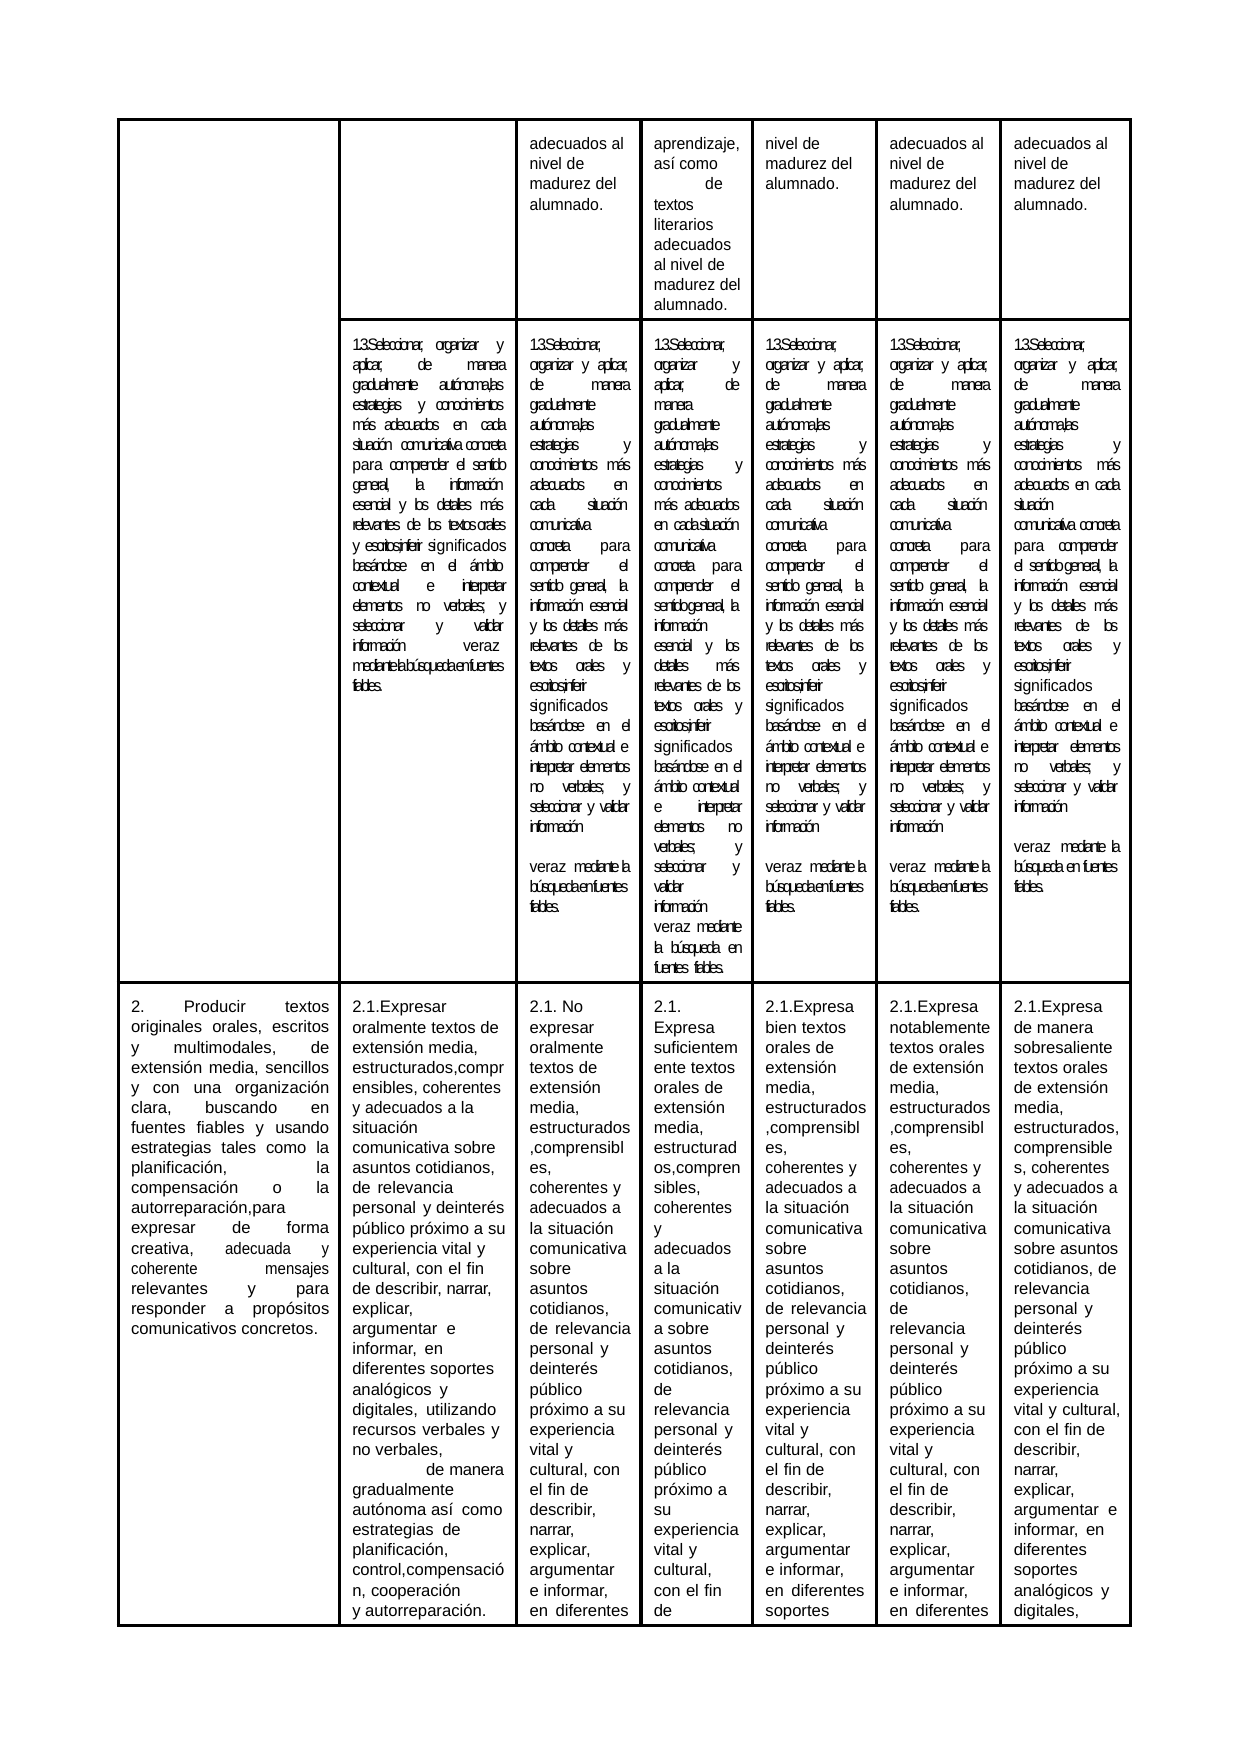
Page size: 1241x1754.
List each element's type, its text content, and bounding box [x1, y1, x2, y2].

table_cell 1.3.Seleccionar, organizar y aplicar, de manera gradualmente autónoma,las estrategias y conocimientos más adecuados en cada situación comunicativa concreta para comprender el sentido general, la información esencial y los detalles más relevantes de los textos orales y escritos;inferir significados basándose en el ámbito contextual e interpretar elementos no verbales; y seleccionar y validar información veraz mediante la búsqueda en fuentes fiables. [878, 321, 999, 981]
table_cell 2.1.Expresa bien textos orales de extensión media, estructurados,comprensibles, coherentes y adecuados a la situación comunicativa sobre asuntos cotidianos, de relevancia personal y deinterés público próximo a su experiencia vital y cultural, con el fin de describir, narrar, explicar, argumentar e informar, en diferentes soportes [754, 984, 875, 1624]
table_cell 1.3.Seleccionar, organizar y aplicar, de manera gradualmente autónoma,las estrategias y conocimientos más adecuados en cada situación comunicativa concreta para comprender el sentido general, la información esencial y los detalles más relevantes de los textos orales y escritos;inferir significados basándose en el ámbito contextual e interpretar elementos no verbales; y seleccionar y validar información veraz mediante la búsqueda en fuentes fiables. [643, 321, 751, 981]
table_cell 2.1. Expresa suficientemente textos orales de extensión media, estructurados,comprensibles, coherentes y adecuados a la situación comunicativa sobre asuntos cotidianos, de relevancia personal y deinterés público próximo a su experiencia vital y cultural, con el fin de [643, 984, 751, 1624]
table_cell 2.1. No expresar oralmente textos de extensión media, estructurados,comprensibles, coherentes y adecuados a la situación comunicativa sobre asuntos cotidianos, de relevancia personal y deinterés público próximo a su experiencia vital y cultural, con el fin de describir, narrar, explicar, argumentar e informar, en diferentes [518, 984, 639, 1624]
table_cell 2.1.Expresa notablemente textos orales de extensión media, estructurados,comprensibles, coherentes y adecuados a la situación comunicativa sobre asuntos cotidianos, de relevancia personal y deinterés público próximo a su experiencia vital y cultural, con el fin de describir, narrar, explicar, argumentar e informar, en diferentes [878, 984, 999, 1624]
table_cell nivel de madurez del alumnado. [754, 121, 875, 318]
table_cell [341, 121, 515, 318]
table_cell adecuados al nivel de madurez del alumnado. [518, 121, 639, 318]
table_cell 2.1.Expresar oralmente textos de extensión media, estructurados,comprensibles, coherentes y adecuados a la situación comunicativa sobre asuntos cotidianos, de relevancia personal y deinterés público próximo a su experiencia vital y cultural, con el fin de describir, narrar, explicar, argumentar e informar, en diferentes soportes analógicos y digitales, utilizando recursos verbales y no verbales, de manera gradualmente autónoma así como estrategias de planificación, control,compensación, cooperación y autorreparación. [341, 984, 515, 1624]
table_cell adecuados al nivel de madurez del alumnado. [1002, 121, 1129, 318]
table_cell 1.3.Seleccionar, organizar y aplicar, de manera gradualmente autónoma,las estrategias y conocimientos más adecuados en cada situación comunicativa concreta para comprender el sentido general, la información esencial y los detalles más relevantes de los textos orales y escritos;inferir significados basándose en el ámbito contextual e interpretar elementos no verbales; y seleccionar y validar información veraz mediante la búsqueda en fuentes fiables. [1002, 321, 1129, 981]
table_cell aprendizaje, así como de textos literarios adecuados al nivel de madurez del alumnado. [643, 121, 751, 318]
table_cell 1.3.Seleccionar, organizar y aplicar, de manera gradualmente autónoma,las estrategias y conocimientos más adecuados en cada situación comunicativa concreta para comprender el sentido general, la información esencial y los detalles más relevantes de los textos orales y escritos;inferir significados basándose en el ámbito contextual e interpretar elementos no verbales; y seleccionar y validar información veraz mediante la búsqueda en fuentes fiables. [518, 321, 639, 981]
table_cell adecuados al nivel de madurez del alumnado. [878, 121, 999, 318]
table_cell 1.3.Seleccionar, organizar y aplicar, de manera gradualmente autónoma,las estrategias y conocimientos más adecuados en cada situación comunicativa concreta para comprender el sentido general, la información esencial y los detalles más relevantes de los textos orales y escritos;inferir significados basándose en el ámbito contextual e interpretar elementos no verbales; y seleccionar y validar información veraz mediante la búsqueda en fuentes fiables. [341, 321, 515, 981]
table_cell 2.1.Expresa de manera sobresaliente textos orales de extensión media, estructurados,comprensibles, coherentes y adecuados a la situación comunicativa sobre asuntos cotidianos, de relevancia personal y deinterés público próximo a su experiencia vital y cultural, con el fin de describir, narrar, explicar, argumentar e informar, en diferentes soportes analógicos y digitales, [1002, 984, 1129, 1624]
table_cell 2. Producir textos originales orales, escritos y multimodales, de extensión media, sencillos y con una organización clara, buscando en fuentes fiables y usando estrategias tales como la planificación, la compensación o la autorreparación,para expresar de forma creativa, adecuada y coherente mensajes relevantes y para responder a propósitos comunicativos concretos. [120, 984, 338, 1624]
table_cell 1.3.Seleccionar, organizar y aplicar, de manera gradualmente autónoma,las estrategias y conocimientos más adecuados en cada situación comunicativa concreta para comprender el sentido general, la información esencial y los detalles más relevantes de los textos orales y escritos;inferir significados basándose en el ámbito contextual e interpretar elementos no verbales; y seleccionar y validar información veraz mediante la búsqueda en fuentes fiables. [754, 321, 875, 981]
